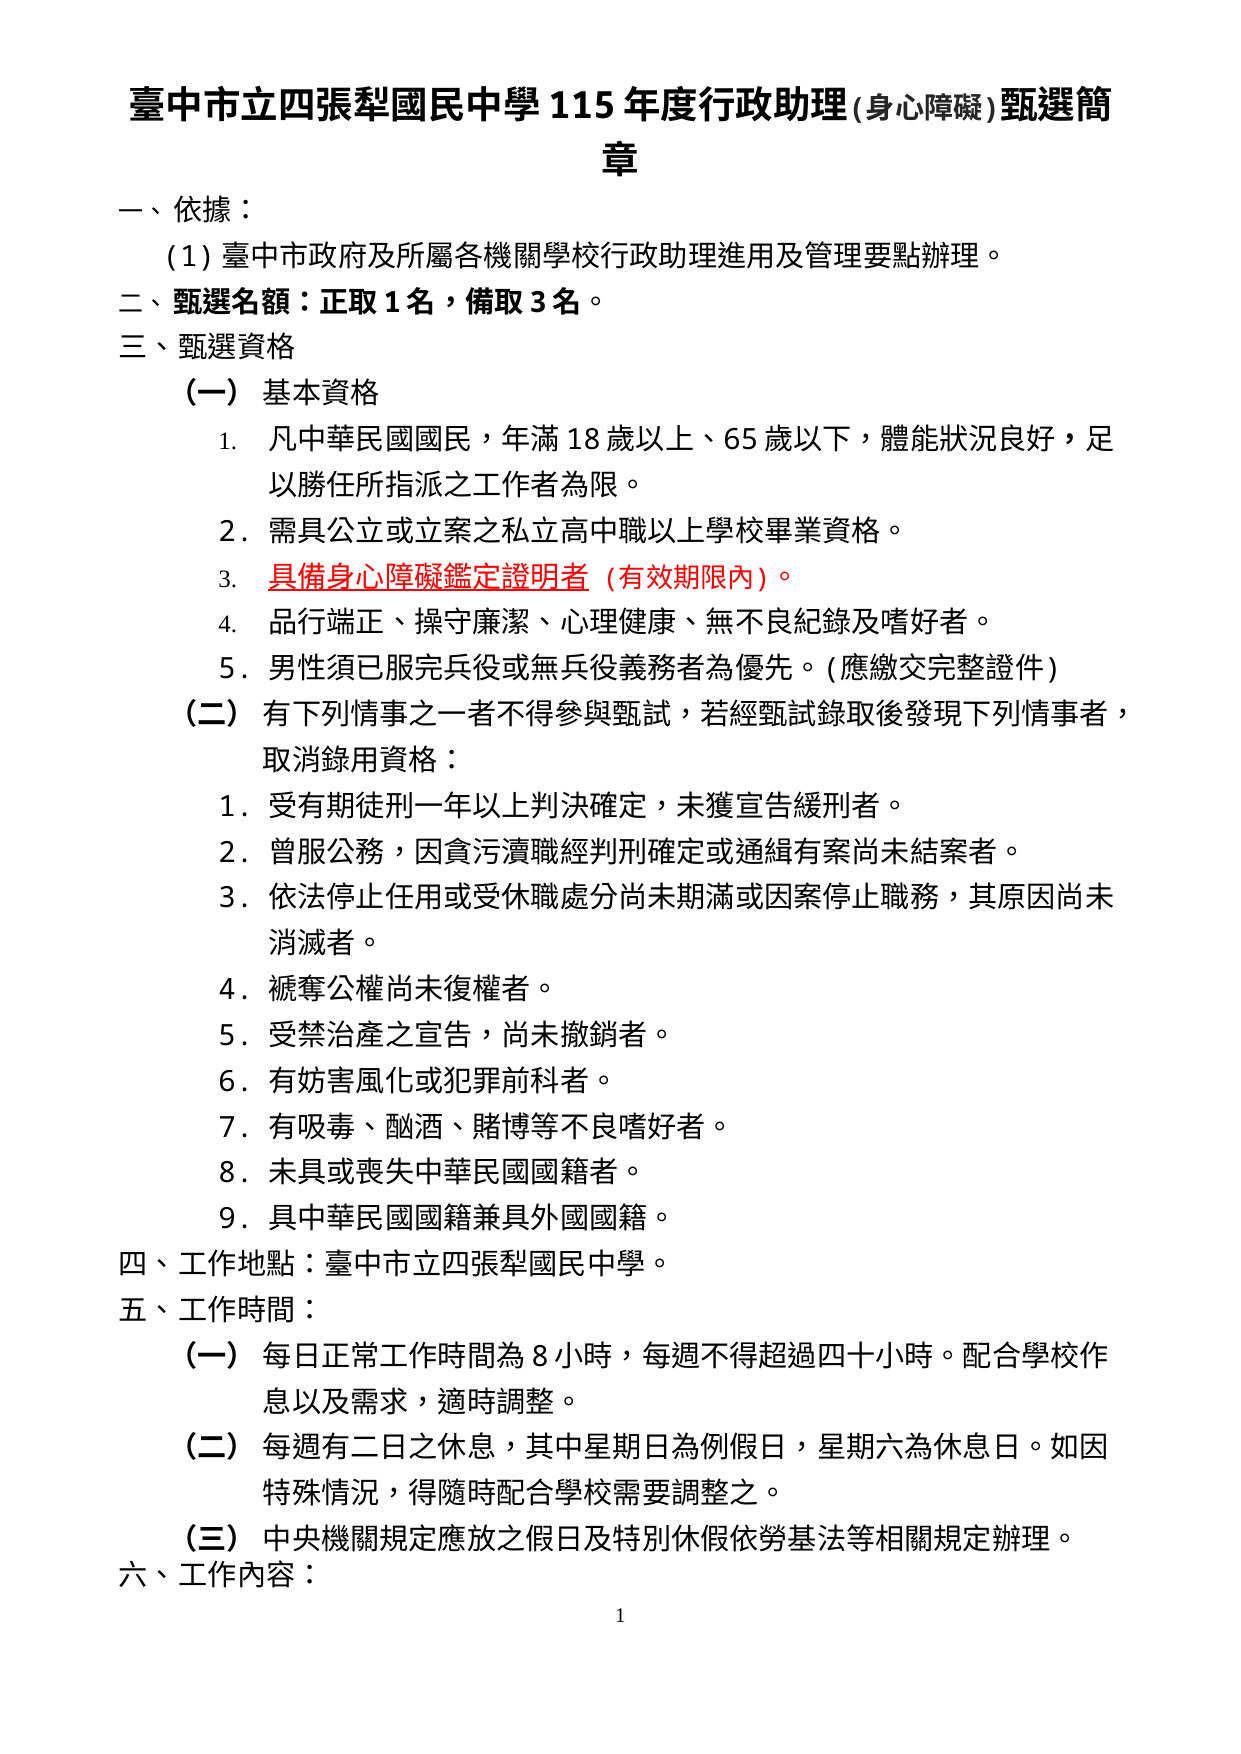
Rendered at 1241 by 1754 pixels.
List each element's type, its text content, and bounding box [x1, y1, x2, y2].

text 臺中市立四張犁國民中學115年度行政助理(身心障礙)甄選簡章 [118, 75, 1122, 184]
list 每週有二日之休息，其中星期日為例假日，星期六為休息日。如因特殊情況，得隨時配合學校需要調整之。 [168, 1421, 1122, 1513]
list 受禁治產之宣告，尚未撤銷者。 [218, 1009, 1122, 1054]
list 男性須已服完兵役或無兵役義務者為優先。(應繳交完整證件) [218, 642, 1122, 688]
list 有妨害風化或犯罪前科者。 [218, 1054, 1122, 1100]
list 受有期徒刑一年以上判決確定，未獲宣告緩刑者。 [218, 779, 1122, 825]
list 有吸毒、酗酒、賭博等不良嗜好者。 [218, 1100, 1122, 1146]
list 具中華民國國籍兼具外國國籍。 [218, 1192, 1122, 1238]
list 褫奪公權尚未復權者。 [218, 963, 1122, 1009]
list 中央機關規定應放之假日及特別休假依勞基法等相關規定辦理。 [168, 1513, 1122, 1559]
list 甄選資格 [118, 321, 1122, 367]
list 臺中市政府及所屬各機關學校行政助理進用及管理要點辦理。 [162, 229, 1122, 275]
list 需具公立或立案之私立高中職以上學校畢業資格。 [218, 504, 1122, 550]
list 曾服公務，因貪污瀆職經判刑確定或通緝有案尚未結案者。 [218, 825, 1122, 871]
list 凡中華民國國民，年滿18歲以上、65歲以下，體能狀況良好，足以勝任所指派之工作者為限。 [218, 413, 1122, 504]
list 未具或喪失中華民國國籍者。 [218, 1146, 1122, 1192]
list 品行端正、操守廉潔、心理健康、無不良紀錄及嗜好者。 [218, 596, 1122, 642]
list 工作地點：臺中市立四張犁國民中學。 [118, 1238, 1122, 1284]
list 具備身心障礙鑑定證明者 (有效期限內)。 [218, 550, 1122, 596]
list 依法停止任用或受休職處分尚未期滿或因案停止職務，其原因尚未消滅者。 [218, 871, 1122, 963]
list 工作時間： [118, 1284, 1122, 1329]
list 依據： [118, 184, 1122, 229]
list 每日正常工作時間為8小時，每週不得超過四十小時。配合學校作息以及需求，適時調整。 [168, 1329, 1122, 1421]
list 甄選名額：正取1名，備取3名。 [118, 275, 1122, 321]
list 基本資格 [168, 367, 1122, 413]
list 工作內容： [118, 1559, 1122, 1592]
list 有下列情事之一者不得參與甄試，若經甄試錄取後發現下列情事者，取消錄用資格： [168, 688, 1122, 779]
